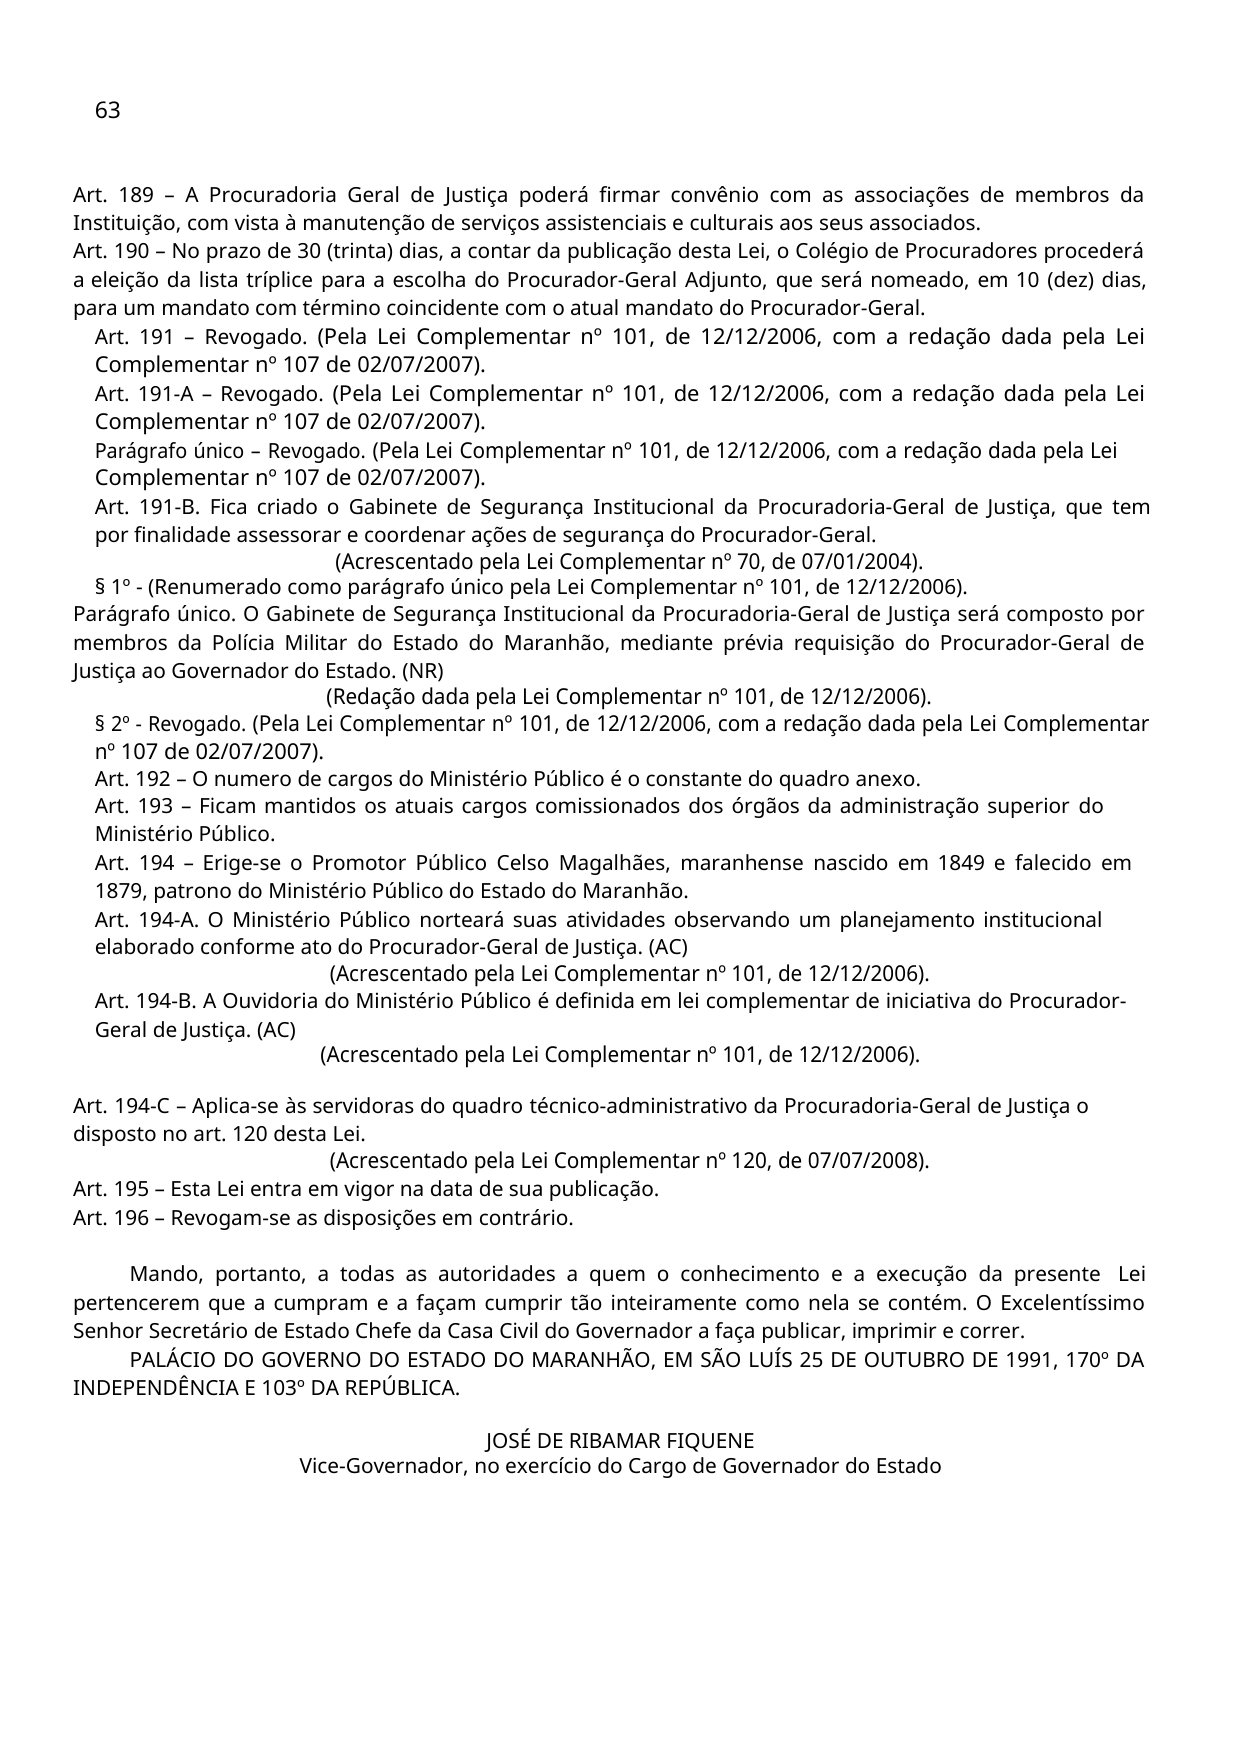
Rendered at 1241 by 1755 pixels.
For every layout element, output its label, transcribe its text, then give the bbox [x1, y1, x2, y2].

text Art. 193 – Ficam mantidos os atuais cargos comissionados dos órgãos da administração superior do Ministério Público. [94, 791, 1168, 848]
subtitle (Acrescentado pela Lei Complementar nº 101, de 12/12/2006). [247, 1043, 993, 1067]
text PALÁCIO DO GOVERNO DO ESTADO DO MARANHÃO, EM SÃO LUÍS 25 DE OUTUBRO DE 1991, 170º DA INDEPENDÊNCIA E 103º DA REPÚBLICA. [73, 1345, 1146, 1402]
text Vice-Governador, no exercício do Cargo de Governador do Estado [248, 1454, 993, 1479]
text Art. 191-A – Revogado. (Pela Lei Complementar nº 101, de 12/12/2006, com a redação dada pela Lei Complementar nº 107 de 02/07/2007). [94, 378, 1146, 436]
subtitle Art. 191 – Revogado. (Pela Lei Complementar nº 101, de 12/12/2006, com a redação dada pela Lei Complementar nº 107 de 02/07/2007). [94, 322, 1147, 378]
text Art. 190 – No prazo de 30 (trinta) dias, a contar da publicação desta Lei, o Colégio de Procuradores procederá a eleição da lista tríplice para a escolha do Procurador-Geral Adjunto, que será nomeado, em 10 (dez) dias, para um mandato com término coincidente com o atual mandato do Procurador-Geral. [73, 237, 1147, 322]
text § 2º - Revogado. (Pela Lei Complementar nº 101, de 12/12/2006, com a redação dada pela Lei Complementar nº 107 de 02/07/2007). [94, 709, 1168, 766]
text Art. 192 – O numero de cargos do Ministério Público é o constante do quadro anexo. [94, 766, 1168, 791]
subtitle (Acrescentado pela Lei Complementar nº 120, de 07/07/2008). [329, 1148, 1168, 1174]
text Art. 194-C – Aplica-se às servidoras do quadro técnico-administrativo da Procuradoria-Geral de Justiça o disposto no art. 120 desta Lei. [73, 1091, 1147, 1148]
subtitle (Acrescentado pela Lei Complementar nº 70, de 07/01/2004). [335, 549, 1168, 574]
text Art. 194-A. O Ministério Público norteará suas atividades observando um planejamento institucional elaborado conforme ato do Procurador-Geral de Justiça. (AC) [94, 905, 1168, 961]
text Parágrafo único – Revogado. (Pela Lei Complementar nº 101, de 12/12/2006, com a redação dada pela Lei Complementar nº 107 de 02/07/2007). [94, 436, 1168, 492]
text Mando, portanto, a todas as autoridades a quem o conhecimento e a execução da presente Lei pertencerem que a cumpram e a façam cumprir tão inteiramente como nela se contém. O Excelentíssimo Senhor Secretário de Estado Chefe da Casa Civil do Governador a faça publicar, imprimir e correr. [73, 1259, 1146, 1345]
text Art. 194-B. A Ouvidoria do Ministério Público é definida em lei complementar de iniciativa do Procurador-Geral de Justiça. (AC) [94, 987, 1168, 1043]
subtitle (Redação dada pela Lei Complementar nº 101, de 12/12/2006). [326, 684, 1168, 709]
text Art. 189 – A Procuradoria Geral de Justiça poderá firmar convênio com as associações de membros da Instituição, com vista à manutenção de serviços assistenciais e culturais aos seus associados. [73, 180, 1147, 237]
text JOSÉ DE RIBAMAR FIQUENE [247, 1429, 993, 1454]
text § 1º - (Renumerado como parágrafo único pela Lei Complementar nº 101, de 12/12/2006). [94, 574, 1168, 599]
subtitle (Acrescentado pela Lei Complementar nº 101, de 12/12/2006). [329, 961, 1168, 987]
text Art. 191-B. Fica criado o Gabinete de Segurança Institucional da Procuradoria-Geral de Justiça, que tem por finalidade assessorar e coordenar ações de segurança do Procurador-Geral. [94, 492, 1168, 549]
text Art. 195 – Esta Lei entra em vigor na data de sua publicação. Art. 196 – Revogam-se as disposições em contrário. [73, 1174, 661, 1231]
text Parágrafo único. O Gabinete de Segurança Institucional da Procuradoria-Geral de Justiça será composto por membros da Polícia Militar do Estado do Maranhão, mediante prévia requisição do Procurador-Geral de Justiça ao Governador do Estado. (NR) [73, 599, 1147, 684]
text Art. 194 – Erige-se o Promotor Público Celso Magalhães, maranhense nascido em 1849 e falecido em 1879, patrono do Ministério Público do Estado do Maranhão. [94, 848, 1168, 905]
